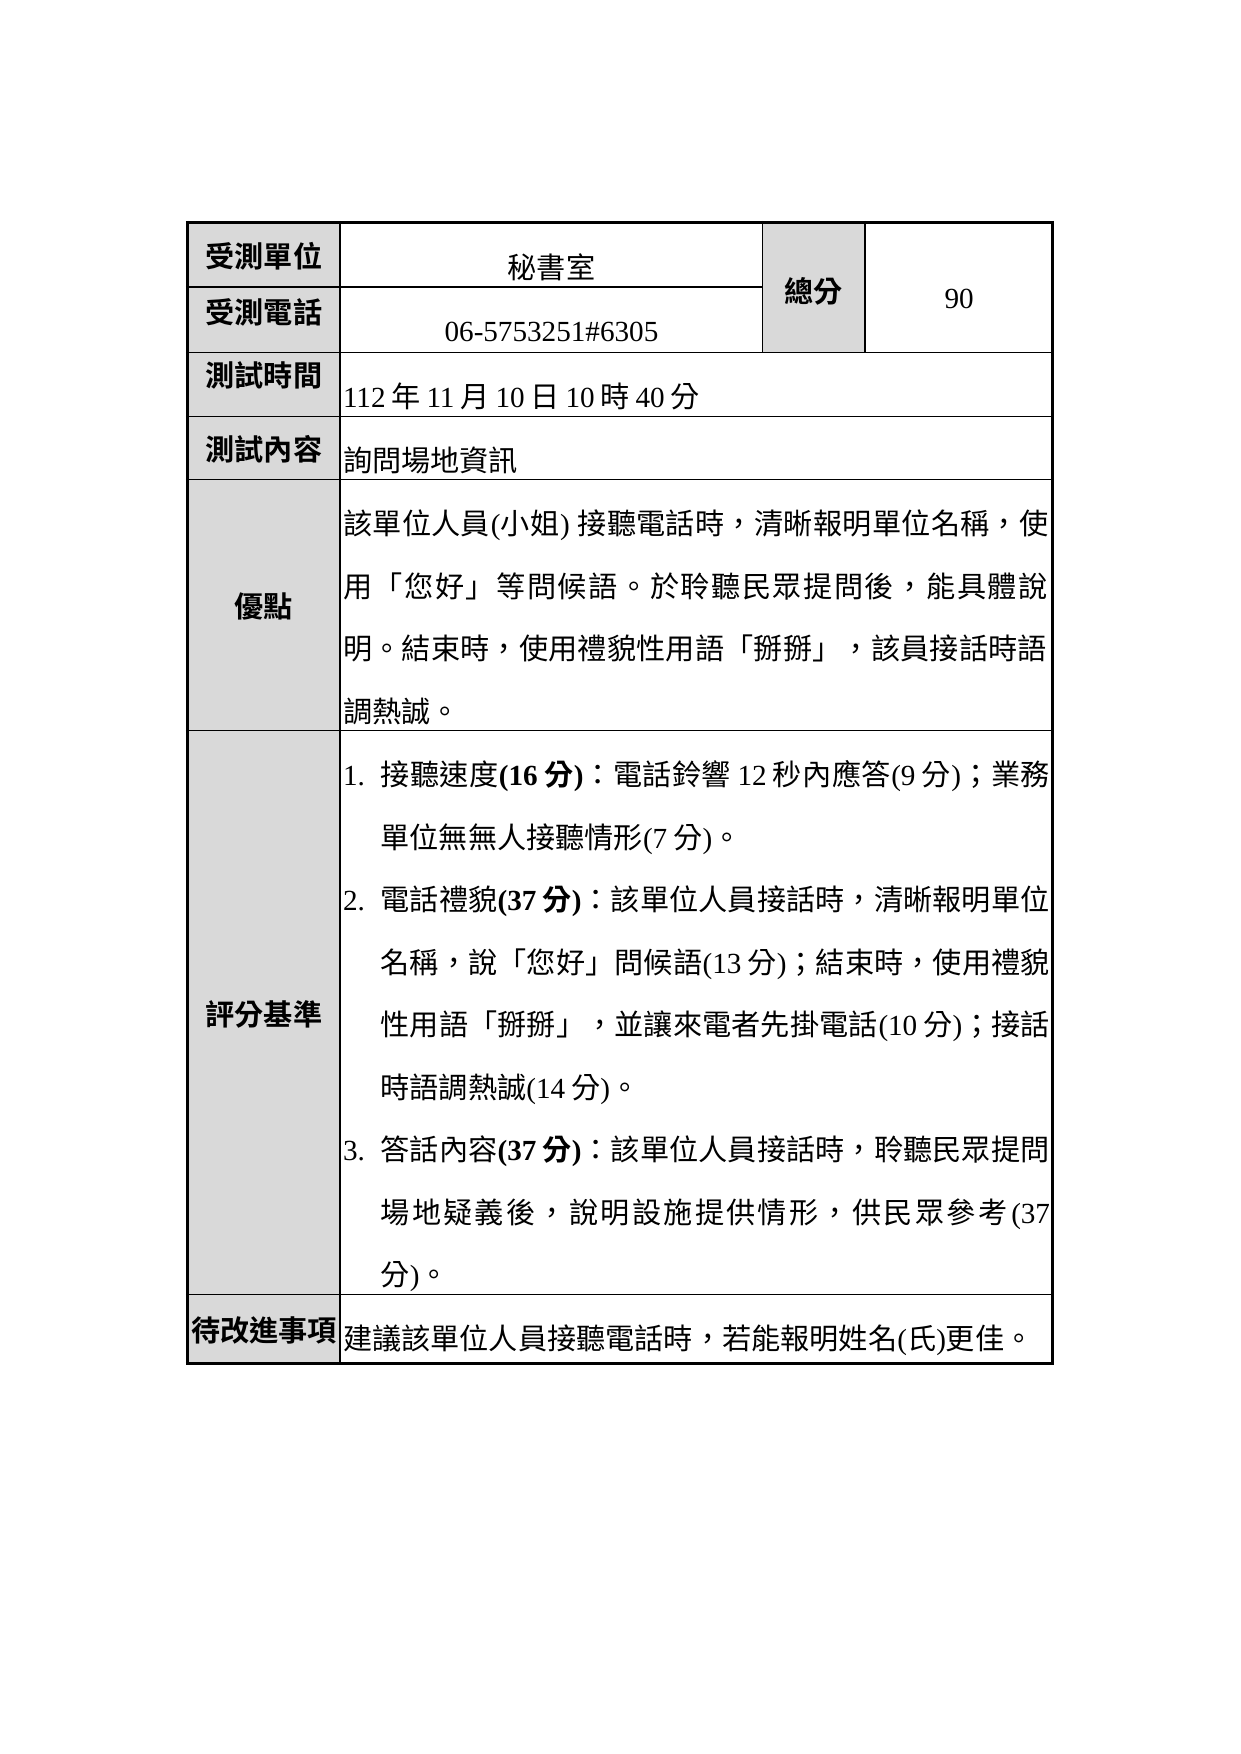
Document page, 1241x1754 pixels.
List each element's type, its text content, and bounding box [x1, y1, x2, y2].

table_cell 測試時間 [189, 353, 339, 416]
table_header 90 [866, 224, 1051, 352]
table_cell 112年11月10日10時40分 [341, 353, 1051, 416]
table_header 總分 [763, 224, 864, 352]
table_cell 建議該單位人員接聽電話時，若能報明姓名(氏)更佳。 [341, 1295, 1051, 1362]
table_cell 測試內容 [189, 417, 339, 479]
table_header 秘書室 [341, 224, 762, 286]
table_cell 待改進事項 [189, 1295, 339, 1362]
table_cell 詢問場地資訊 [341, 417, 1051, 479]
table_cell 評分基準 [189, 731, 339, 1294]
table_header 受測單位 [189, 224, 339, 286]
table_cell 接聽速度(16分)：電話鈴響12秒內應答(9分)；業務單位無無人接聽情形(7分)。 電話禮貌(37分)：該單位人員接話時，清晰報明單位名稱，說「您好」問候語(13分)；結束時，使用禮貌性用語「掰掰」，並讓來電者先掛電話(10分)；接話時語調熱誠(14分)。 答話內容(37分)：該單位人員接話時，聆聽民眾提問場地疑義後，說明設施提供情形，供民眾參考(37分)。 [341, 731, 1051, 1294]
table_cell 受測電話 [189, 288, 339, 352]
table_cell 優點 [189, 480, 339, 730]
table_cell 該單位人員(小姐) 接聽電話時，清晰報明單位名稱，使用「您好」等問候語。於聆聽民眾提問後，能具體說明。結束時，使用禮貌性用語「掰掰」，該員接話時語調熱誠。 [341, 480, 1051, 730]
table_cell 06-5753251#6305 [341, 288, 762, 352]
